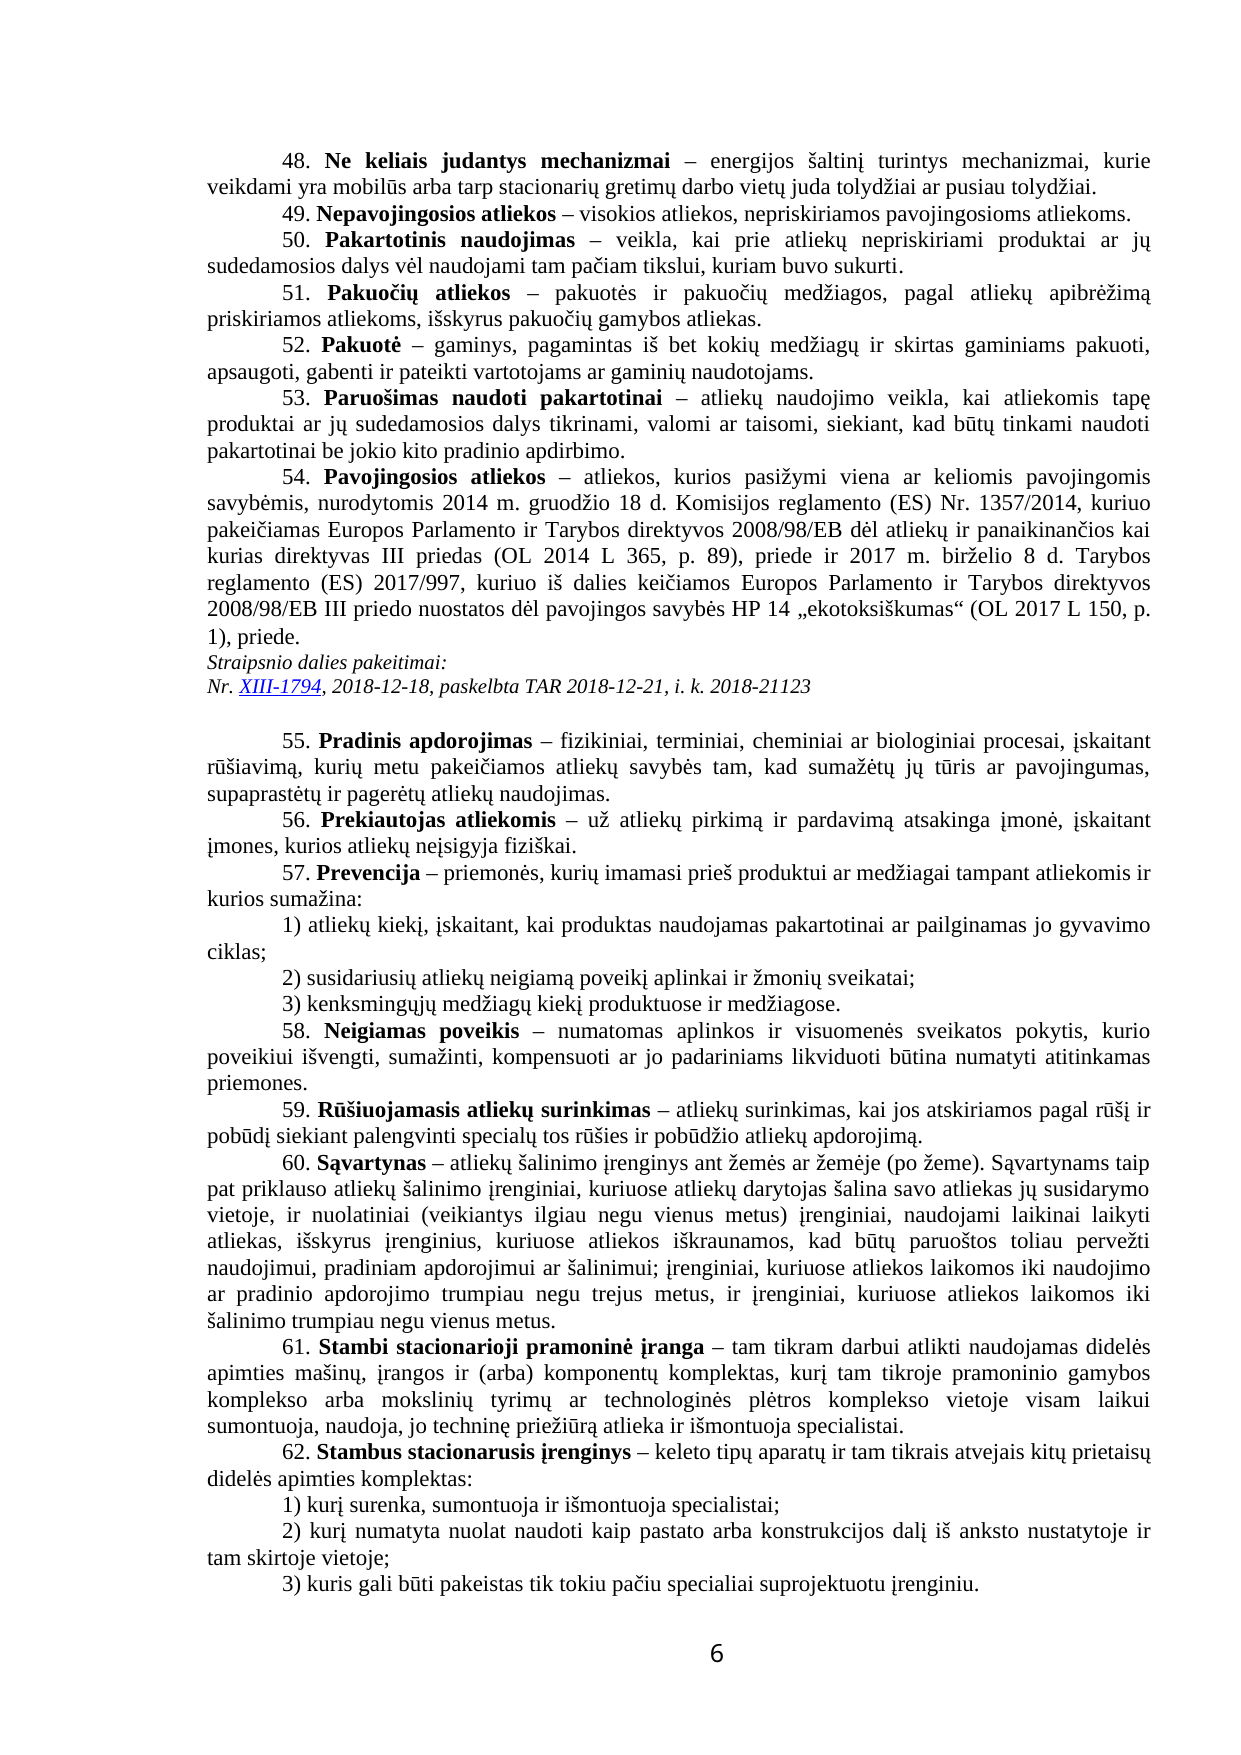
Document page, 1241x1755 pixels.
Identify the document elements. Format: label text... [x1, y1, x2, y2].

text 51. Pakuočių atliekos – pakuotės ir pakuočių medžiagos, pagal atliekų apibrėžimą priskiriamos atliekoms, išskyrus pakuočių gamybos atliekas. [207, 279, 1152, 331]
text 54. Pavojingosios atliekos – atliekos, kurios pasižymi viena ar keliomis pavojingomis savybėmis, nurodytomis 2014 m. gruodžio 18 d. Komisijos reglamento (ES) Nr. 1357/2014, kuriuo pakeičiamas Europos Parlamento ir Tarybos direktyvos 2008/98/EB dėl atliekų ir panaikinančios kai kurias direktyvas III priedas (OL 2014 L 365, p. 89), priede ir 2017 m. birželio 8 d. Tarybos reglamento (ES) 2017/997, kuriuo iš dalies keičiamos Europos Parlamento ir Tarybos direktyvos 2008/98/EB III priedo nuostatos dėl pavojingos savybės HP 14 „ekotoksiškumas“ (OL 2017 L 150, p. 1), priede. [207, 463, 1152, 650]
text Straipsnio dalies pakeitimai: [207, 650, 1152, 674]
text 57. Prevencija – priemonės, kurių imamasi prieš produktui ar medžiagai tampant atliekomis ir kurios sumažina: [207, 859, 1152, 911]
text 59. Rūšiuojamasis atliekų surinkimas – atliekų surinkimas, kai jos atskiriamos pagal rūšį ir pobūdį siekiant palengvinti specialų tos rūšies ir pobūdžio atliekų apdorojimą. [207, 1096, 1152, 1148]
text 1) atliekų kiekį, įskaitant, kai produktas naudojamas pakartotinai ar pailginamas jo gyvavimo ciklas; [207, 911, 1152, 964]
text 60. Sąvartynas – atliekų šalinimo įrenginys ant žemės ar žemėje (po žeme). Sąvartynams taip pat priklauso atliekų šalinimo įrenginiai, kuriuose atliekų darytojas šalina savo atliekas jų susidarymo vietoje, ir nuolatiniai (veikiantys ilgiau negu vienus metus) įrenginiai, naudojami laikinai laikyti atliekas, išskyrus įrenginius, kuriuose atliekos iškraunamos, kad būtų paruoštos toliau pervežti naudojimui, pradiniam apdorojimui ar šalinimui; įrenginiai, kuriuose atliekos laikomos iki naudojimo ar pradinio apdorojimo trumpiau negu trejus metus, ir įrenginiai, kuriuose atliekos laikomos iki šalinimo trumpiau negu vienus metus. [207, 1148, 1152, 1333]
text 3) kuris gali būti pakeistas tik tokiu pačiu specialiai suprojektuotu įrenginiu. [207, 1570, 1152, 1597]
text 1) kurį surenka, sumontuoja ir išmontuoja specialistai; [207, 1491, 1152, 1517]
text 48. Ne keliais judantys mechanizmai – energijos šaltinį turintys mechanizmai, kurie veikdami yra mobilūs arba tarp stacionarių gretimų darbo vietų juda tolydžiai ar pusiau tolydžiai. [207, 147, 1152, 199]
text 62. Stambus stacionarusis įrenginys – keleto tipų aparatų ir tam tikrais atvejais kitų prietaisų didelės apimties komplektas: [207, 1438, 1152, 1491]
text 50. Pakartotinis naudojimas – veikla, kai prie atliekų nepriskiriami produktai ar jų sudedamosios dalys vėl naudojami tam pačiam tikslui, kuriam buvo sukurti. [207, 226, 1152, 279]
text 55. Pradinis apdorojimas – fizikiniai, terminiai, cheminiai ar biologiniai procesai, įskaitant rūšiavimą, kurių metu pakeičiamos atliekų savybės tam, kad sumažėtų jų tūris ar pavojingumas, supaprastėtų ir pagerėtų atliekų naudojimas. [207, 727, 1152, 806]
text 61. Stambi stacionarioji pramoninė įranga – tam tikram darbui atlikti naudojamas didelės apimties mašinų, įrangos ir (arba) komponentų komplektas, kurį tam tikroje pramoninio gamybos komplekso arba mokslinių tyrimų ar technologinės plėtros komplekso vietoje visam laikui sumontuoja, naudoja, jo techninę priežiūrą atlieka ir išmontuoja specialistai. [207, 1333, 1152, 1438]
text 53. Paruošimas naudoti pakartotinai – atliekų naudojimo veikla, kai atliekomis tapę produktai ar jų sudedamosios dalys tikrinami, valomi ar taisomi, siekiant, kad būtų tinkami naudoti pakartotinai be jokio kito pradinio apdirbimo. [207, 384, 1152, 463]
text 3) kenksmingųjų medžiagų kiekį produktuose ir medžiagose. [207, 990, 1152, 1017]
text 58. Neigiamas poveikis – numatomas aplinkos ir visuomenės sveikatos pokytis, kurio poveikiui išvengti, sumažinti, kompensuoti ar jo padariniams likviduoti būtina numatyti atitinkamas priemones. [207, 1017, 1152, 1096]
text 2) kurį numatyta nuolat naudoti kaip pastato arba konstrukcijos dalį iš anksto nustatytoje ir tam skirtoje vietoje; [207, 1517, 1152, 1570]
text Nr. XIII-1794, 2018-12-18, paskelbta TAR 2018-12-21, i. k. 2018-21123 [207, 674, 1152, 698]
text 56. Prekiautojas atliekomis – už atliekų pirkimą ir pardavimą atsakinga įmonė, įskaitant įmones, kurios atliekų neįsigyja fiziškai. [207, 806, 1152, 859]
text 2) susidariusių atliekų neigiamą poveikį aplinkai ir žmonių sveikatai; [207, 964, 1152, 990]
text 52. Pakuotė – gaminys, pagamintas iš bet kokių medžiagų ir skirtas gaminiams pakuoti, apsaugoti, gabenti ir pateikti vartotojams ar gaminių naudotojams. [207, 331, 1152, 384]
text 49. Nepavojingosios atliekos – visokios atliekos, nepriskiriamos pavojingosioms atliekoms. [207, 199, 1152, 226]
